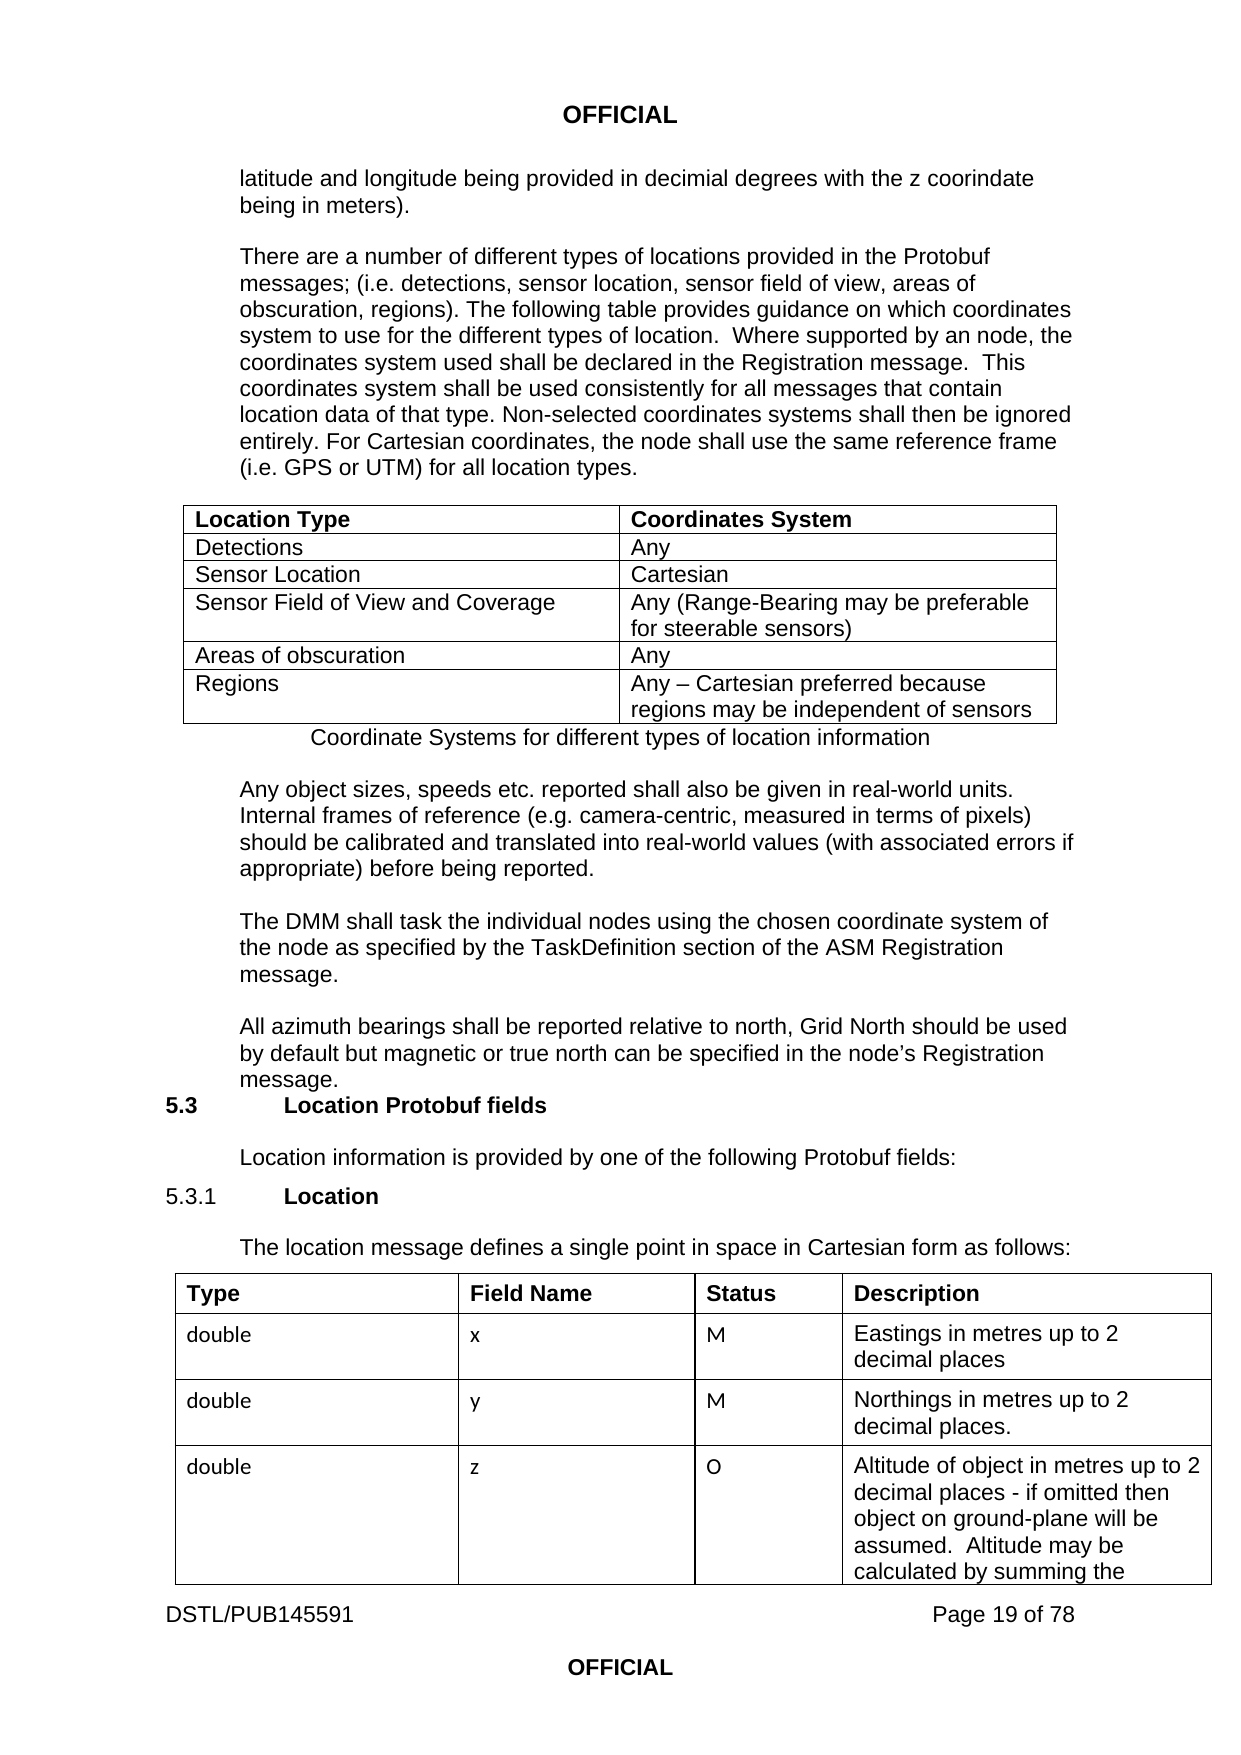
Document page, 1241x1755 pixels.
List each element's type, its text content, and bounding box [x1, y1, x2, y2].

table_cell Altitude of object in metres up to 2 decimal places - if omitted then object on ground-plane will be assumed. Altitude may be calculated by summing the [843, 1446, 1211, 1584]
text The location message defines a single point in space in Cartesian form as follows: [239, 1234, 1075, 1260]
table_header Field Name [459, 1274, 694, 1313]
table_cell z [459, 1446, 694, 1584]
table_cell Sensor Location [184, 561, 619, 587]
text There are a number of different types of locations provided in the Protobuf messages; (i.e. detections, sensor location, sensor field of view, areas of obscuration, regions). The following table provides guidance on which coordinates system to use for the different types of location. Where supported by an node, the coordinates system used shall be declared in the Registration message. This coordinates system shall be used consistently for all messages that contain location data of that type. Non-selected coordinates systems shall then be ignored entirely. For Cartesian coordinates, the node shall use the same reference frame (i.e. GPS or UTM) for all location types. [239, 243, 1075, 480]
table_cell double [176, 1314, 458, 1379]
table_header Description [843, 1274, 1211, 1313]
subtitle Location Protobuf fields [165, 1092, 1075, 1119]
table_cell Any [620, 534, 1056, 560]
table_cell O [696, 1446, 842, 1584]
text Any object sizes, speeds etc. reported shall also be given in real-world units. Internal frames of reference (e.g. camera-centric, measured in terms of pixels) should be calibrated and translated into real-world values (with associated errors if appropriate) before being reported. [239, 776, 1075, 882]
table_header Coordinates System [620, 506, 1056, 533]
text latitude and longitude being provided in decimial degrees with the z coorindate being in meters). [239, 165, 1075, 218]
text All azimuth bearings shall be reported relative to north, Grid North should be used by default but magnetic or true north can be specified in the node’s Registration message. [239, 1013, 1075, 1092]
table_cell y [459, 1380, 694, 1445]
table_cell M [696, 1314, 842, 1379]
table_cell double [176, 1380, 458, 1445]
table_cell Regions [184, 670, 619, 722]
table_header Location Type [184, 506, 619, 533]
table_header Type [176, 1274, 458, 1313]
text Location information is provided by one of the following Protobuf fields: [239, 1144, 1075, 1170]
table_cell Areas of obscuration [184, 642, 619, 669]
table_cell Northings in metres up to 2 decimal places. [843, 1380, 1211, 1445]
table_header Status [696, 1274, 842, 1313]
table_cell Sensor Field of View and Coverage [184, 589, 619, 641]
table_cell Any [620, 642, 1056, 669]
table_cell double [176, 1446, 458, 1584]
table_cell Any – Cartesian preferred because regions may be independent of sensors [620, 670, 1056, 722]
table_cell Eastings in metres up to 2 decimal places [843, 1314, 1211, 1379]
table_cell Detections [184, 534, 619, 560]
table_cell x [459, 1314, 694, 1379]
subtitle Location [165, 1183, 1075, 1209]
table_cell Cartesian [620, 561, 1056, 587]
text The DMM shall task the individual nodes using the chosen coordinate system of the node as specified by the TaskDefinition section of the ASM Registration message. [239, 908, 1075, 987]
table_cell M [696, 1380, 842, 1445]
text Coordinate Systems for different types of location information [165, 723, 1075, 750]
table_cell Any (Range-Bearing may be preferable for steerable sensors) [620, 589, 1056, 641]
